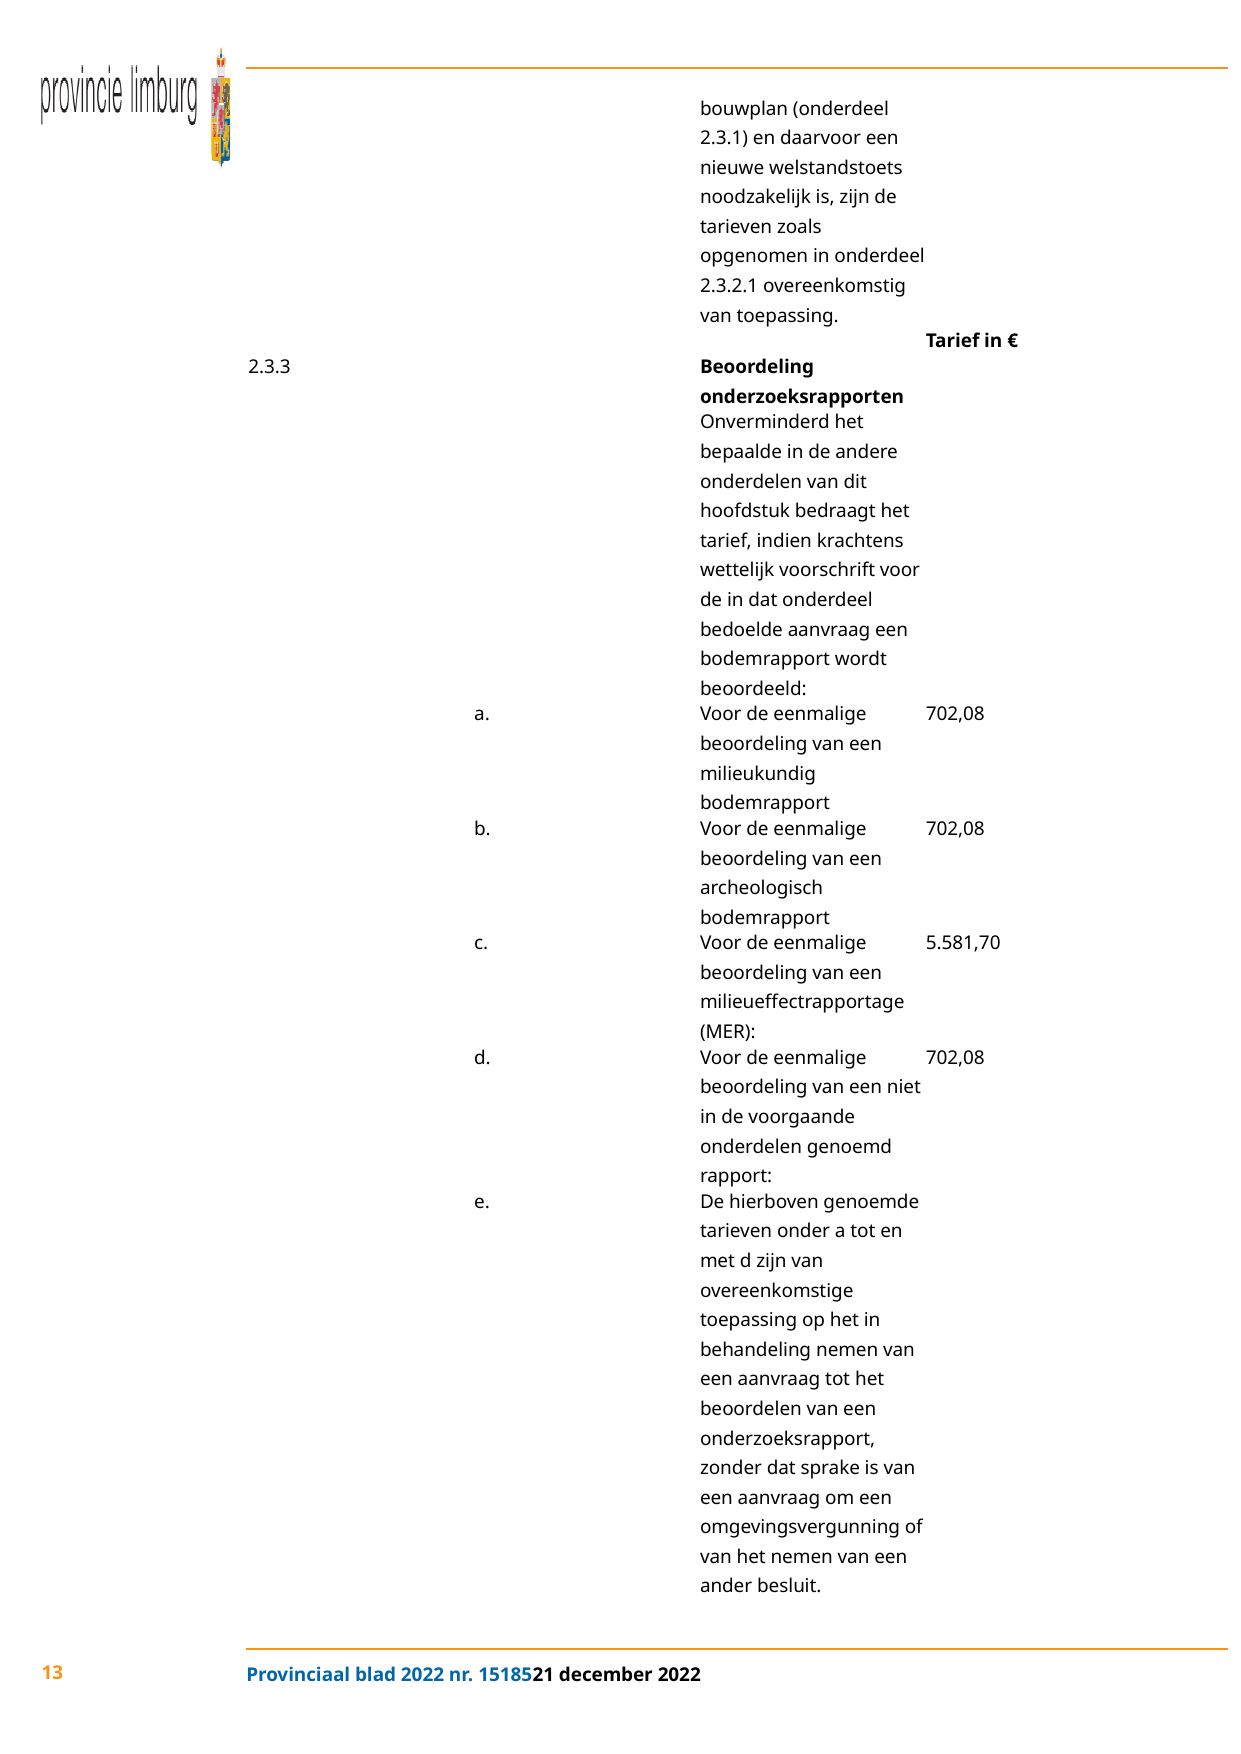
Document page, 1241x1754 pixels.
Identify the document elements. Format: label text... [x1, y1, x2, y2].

table_cell Onverminderd het bepaalde in de andere onderdelen van dit hoofdstuk bedraagt het tarief, indien krachtens wettelijk voorschrift voor de in dat onderdeel bedoelde aanvraag een bodemrapport wordt beoordeeld: [700, 409, 926, 701]
table_cell 5.581,70 [926, 930, 1152, 1044]
table_cell [926, 353, 1152, 409]
table_cell 702,08 [926, 815, 1152, 929]
table_cell [926, 409, 1152, 701]
table_cell [926, 1188, 1152, 1598]
picture [41, 47, 231, 172]
table_cell [926, 95, 1152, 328]
table_cell [474, 95, 700, 328]
table_cell [248, 409, 474, 701]
table_cell [248, 328, 474, 353]
table_cell [248, 1188, 474, 1598]
table_cell e. [474, 1188, 700, 1598]
table_cell [248, 930, 474, 1044]
table_cell [474, 409, 700, 701]
table_cell Voor de eenmalige beoordeling van een niet in de voorgaande onderdelen genoemd rapport: [700, 1044, 926, 1188]
table_cell Tarief in € [926, 328, 1152, 353]
table_cell [248, 1044, 474, 1188]
table_cell [700, 328, 926, 353]
table_cell Voor de eenmalige beoordeling van een milieueffectrapportage (MER): [700, 930, 926, 1044]
table_cell [248, 701, 474, 815]
table_cell [248, 95, 474, 328]
table_cell [248, 815, 474, 929]
table_cell a. [474, 701, 700, 815]
table_cell b. [474, 815, 700, 929]
table_cell d. [474, 1044, 700, 1188]
table_cell Voor de eenmalige beoordeling van een archeologisch bodemrapport [700, 815, 926, 929]
table_cell bouwplan (onderdeel 2.3.1) en daarvoor een nieuwe welstandstoets noodzakelijk is, zijn de tarieven zoals opgenomen in onderdeel 2.3.2.1 overeenkomstig van toepassing. [700, 95, 926, 328]
table_cell 702,08 [926, 1044, 1152, 1188]
table_cell Beoordeling onderzoeksrapporten [700, 353, 926, 409]
table_cell 702,08 [926, 701, 1152, 815]
table_cell c. [474, 930, 700, 1044]
table_cell De hierboven genoemde tarieven onder a tot en met d zijn van overeenkomstige toepassing op het in behandeling nemen van een aanvraag tot het beoordelen van een onderzoeksrapport, zonder dat sprake is van een aanvraag om een omgevingsvergunning of van het nemen van een ander besluit. [700, 1188, 926, 1598]
table_cell 2.3.3 [248, 353, 474, 409]
table_cell [474, 353, 700, 409]
table_cell [474, 328, 700, 353]
table_cell Voor de eenmalige beoordeling van een milieukundig bodemrapport [700, 701, 926, 815]
